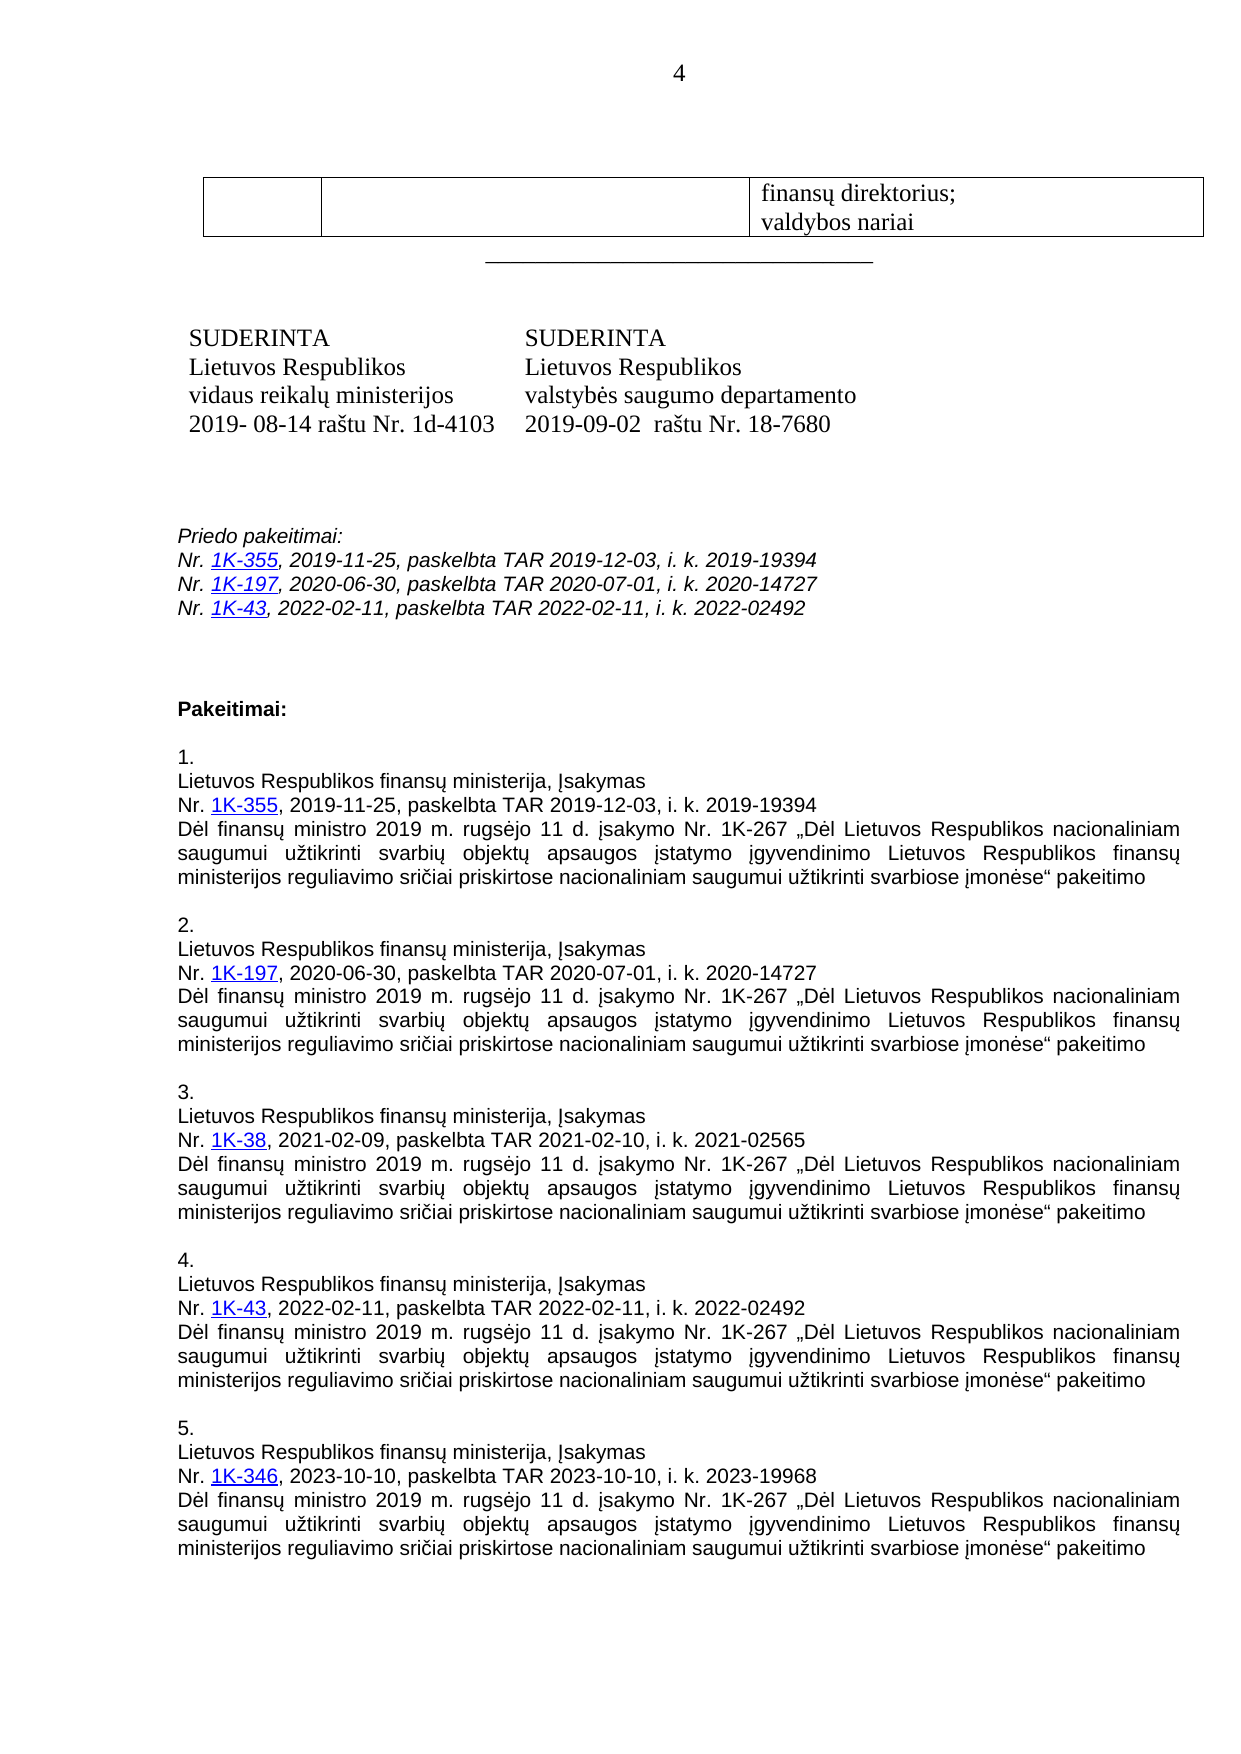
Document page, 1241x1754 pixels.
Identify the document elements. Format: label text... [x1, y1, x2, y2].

text Dėl finansų ministro 2019 m. rugsėjo 11 d. įsakymo Nr. 1K-267 „Dėl Lietuvos Respublikos nacionaliniam saugumui užtikrinti svarbių objektų apsaugos įstatymo įgyvendinimo Lietuvos Respublikos finansų ministerijos reguliavimo sričiai priskirtose nacionaliniam saugumui užtikrinti svarbiose įmonėse“ pakeitimo [177, 984, 1181, 1056]
text Pakeitimai: [177, 697, 1181, 721]
text 1. [177, 745, 1181, 769]
text 5. [177, 1416, 1181, 1439]
text Lietuvos Respublikos finansų ministerija, Įsakymas [177, 1439, 1181, 1463]
text Dėl finansų ministro 2019 m. rugsėjo 11 d. įsakymo Nr. 1K-267 „Dėl Lietuvos Respublikos nacionaliniam saugumui užtikrinti svarbių objektų apsaugos įstatymo įgyvendinimo Lietuvos Respublikos finansų ministerijos reguliavimo sričiai priskirtose nacionaliniam saugumui užtikrinti svarbiose įmonėse“ pakeitimo [177, 817, 1181, 888]
text Lietuvos Respublikos finansų ministerija, Įsakymas [177, 1104, 1181, 1128]
text Lietuvos Respublikos finansų ministerija, Įsakymas [177, 769, 1181, 793]
table_header SUDERINTA Lietuvos Respublikos vidaus reikalų ministerijos 2019- 08-14 raštu Nr. 1d-4103 [177, 323, 513, 467]
text Priedo pakeitimai: [177, 524, 1181, 548]
text Lietuvos Respublikos finansų ministerija, Įsakymas [177, 1272, 1181, 1296]
text Dėl finansų ministro 2019 m. rugsėjo 11 d. įsakymo Nr. 1K-267 „Dėl Lietuvos Respublikos nacionaliniam saugumui užtikrinti svarbių objektų apsaugos įstatymo įgyvendinimo Lietuvos Respublikos finansų ministerijos reguliavimo sričiai priskirtose nacionaliniam saugumui užtikrinti svarbiose įmonėse“ pakeitimo [177, 1152, 1181, 1224]
table_cell [204, 178, 321, 236]
text Nr. 1K-355, 2019-11-25, paskelbta TAR 2019-12-03, i. k. 2019-19394 [177, 793, 1181, 817]
text Nr. 1K-43, 2022-02-11, paskelbta TAR 2022-02-11, i. k. 2022-02492 [177, 1296, 1181, 1320]
text Dėl finansų ministro 2019 m. rugsėjo 11 d. įsakymo Nr. 1K-267 „Dėl Lietuvos Respublikos nacionaliniam saugumui užtikrinti svarbių objektų apsaugos įstatymo įgyvendinimo Lietuvos Respublikos finansų ministerijos reguliavimo sričiai priskirtose nacionaliniam saugumui užtikrinti svarbiose įmonėse“ pakeitimo [177, 1487, 1181, 1559]
text Dėl finansų ministro 2019 m. rugsėjo 11 d. įsakymo Nr. 1K-267 „Dėl Lietuvos Respublikos nacionaliniam saugumui užtikrinti svarbių objektų apsaugos įstatymo įgyvendinimo Lietuvos Respublikos finansų ministerijos reguliavimo sričiai priskirtose nacionaliniam saugumui užtikrinti svarbiose įmonėse“ pakeitimo [177, 1320, 1181, 1392]
text Nr. 1K-197, 2020-06-30, paskelbta TAR 2020-07-01, i. k. 2020-14727 [177, 572, 1181, 596]
table_cell finansų direktorius; valdybos nariai [750, 178, 1203, 236]
text 3. [177, 1080, 1181, 1104]
text Nr. 1K-197, 2020-06-30, paskelbta TAR 2020-07-01, i. k. 2020-14727 [177, 960, 1181, 984]
table_cell [322, 178, 749, 236]
text 2. [177, 912, 1181, 936]
text 4. [177, 1248, 1181, 1272]
text Nr. 1K-38, 2021-02-09, paskelbta TAR 2021-02-10, i. k. 2021-02565 [177, 1128, 1181, 1152]
text Nr. 1K-355, 2019-11-25, paskelbta TAR 2019-12-03, i. k. 2019-19394 [177, 548, 1181, 572]
text Lietuvos Respublikos finansų ministerija, Įsakymas [177, 936, 1181, 960]
text Nr. 1K-346, 2023-10-10, paskelbta TAR 2023-10-10, i. k. 2023-19968 [177, 1463, 1181, 1487]
text _______________________________ [177, 237, 1181, 266]
table_header SUDERINTA Lietuvos Respublikos valstybės saugumo departamento 2019-09-02 raštu Nr. 18-7680 [513, 323, 1060, 467]
text Nr. 1K-43, 2022-02-11, paskelbta TAR 2022-02-11, i. k. 2022-02492 [177, 596, 1181, 620]
